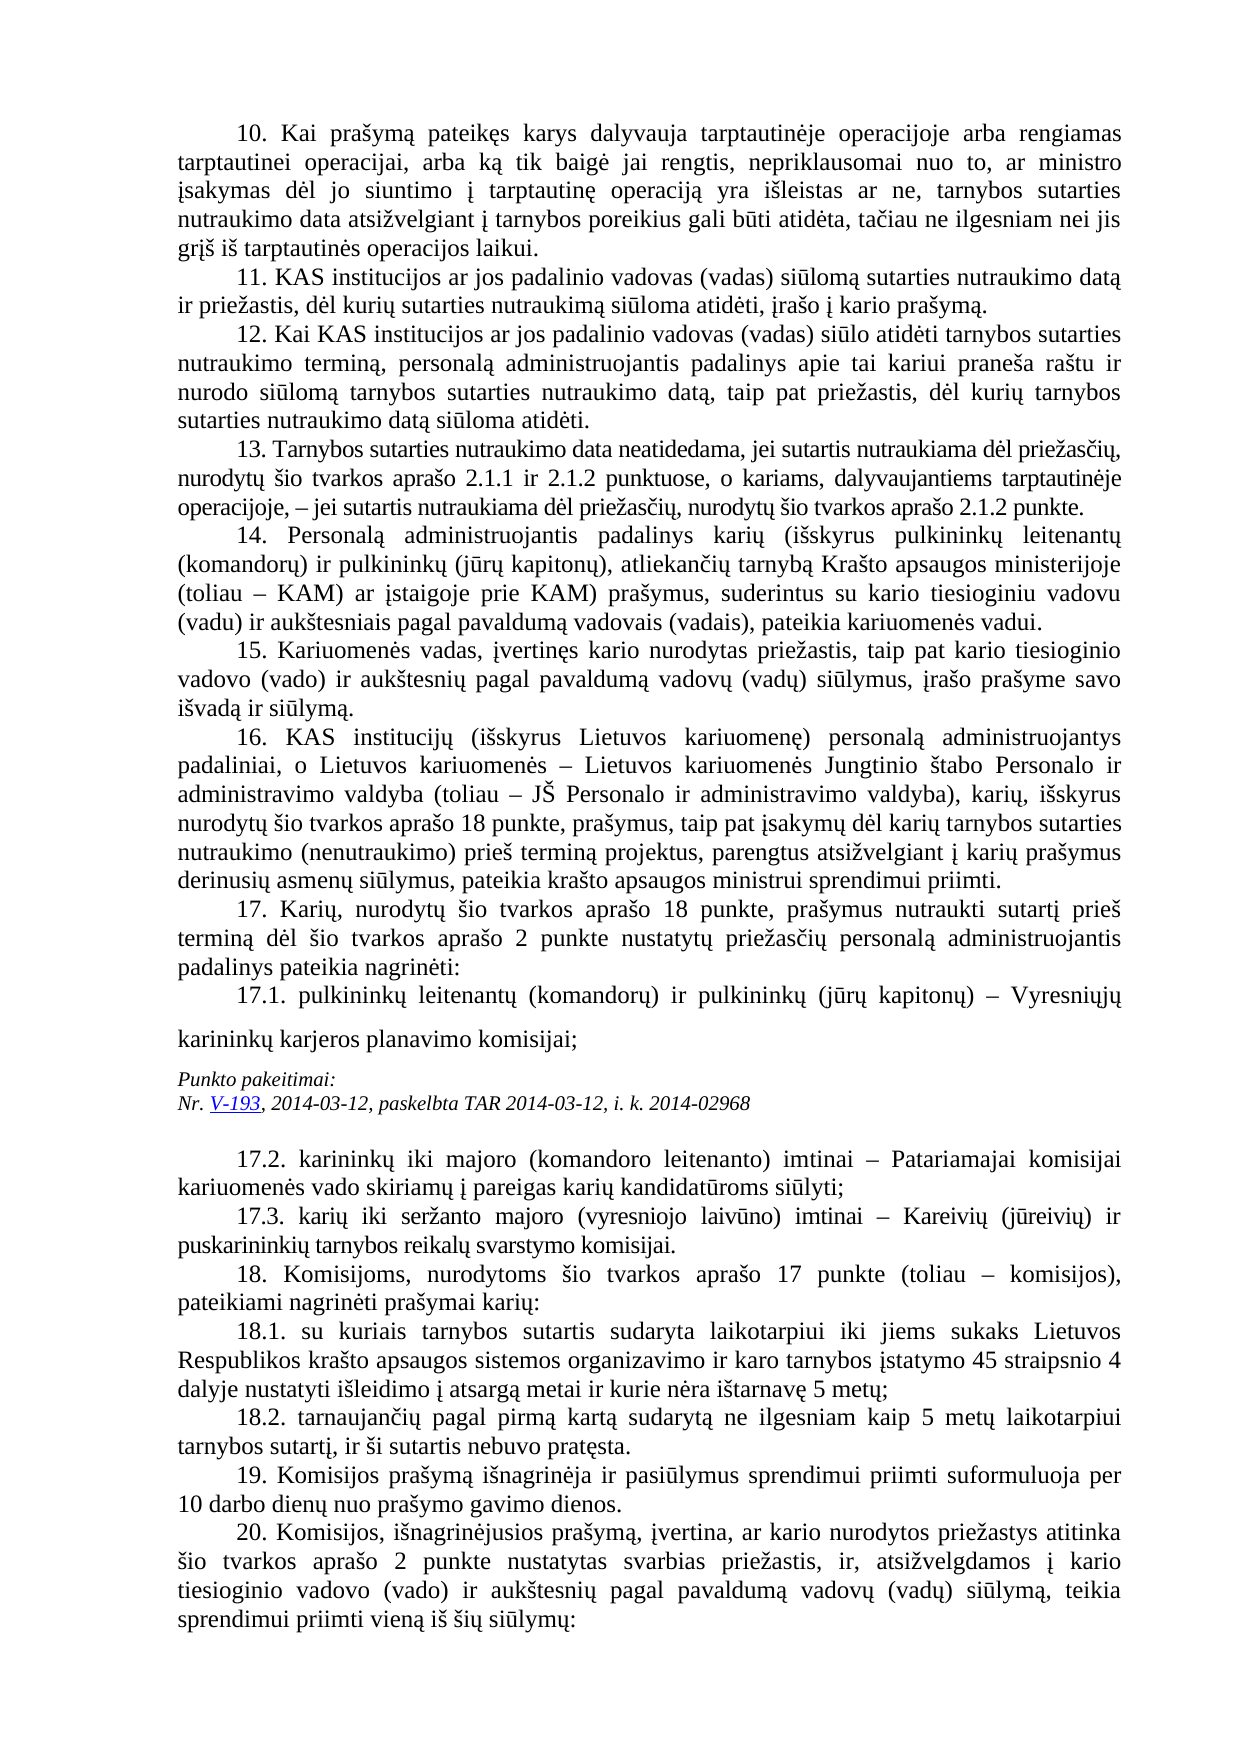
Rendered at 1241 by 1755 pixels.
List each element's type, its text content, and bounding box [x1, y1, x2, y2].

text 15. Kariuomenės vadas, įvertinęs kario nurodytas priežastis, taip pat kario tiesioginio vadovo (vado) ir aukštesnių pagal pavaldumą vadovų (vadų) siūlymus, įrašo prašyme savo išvadą ir siūlymą. [177, 636, 1122, 722]
text 18.2. tarnaujančių pagal pirmą kartą sudarytą ne ilgesniam kaip 5 metų laikotarpiui tarnybos sutartį, ir ši sutartis nebuvo pratęsta. [177, 1402, 1122, 1460]
text 18.1. su kuriais tarnybos sutartis sudaryta laikotarpiui iki jiems sukaks Lietuvos Respublikos krašto apsaugos sistemos organizavimo ir karo tarnybos įstatymo 45 straipsnio 4 dalyje nustatyti išleidimo į atsargą metai ir kurie nėra ištarnavę 5 metų; [177, 1316, 1122, 1402]
text 14. Personalą administruojantis padalinys karių (išskyrus pulkininkų leitenantų (komandorų) ir pulkininkų (jūrų kapitonų), atliekančių tarnybą Krašto apsaugos ministerijoje (toliau – KAM) ar įstaigoje prie KAM) prašymus, suderintus su kario tiesioginiu vadovu (vadu) ir aukštesniais pagal pavaldumą vadovais (vadais), pateikia kariuomenės vadui. [177, 521, 1122, 636]
text 17. Karių, nurodytų šio tvarkos aprašo 18 punkte, prašymus nutraukti sutartį prieš terminą dėl šio tvarkos aprašo 2 punkte nustatytų priežasčių personalą administruojantis padalinys pateikia nagrinėti: [177, 894, 1122, 981]
text 17.2. karininkų iki majoro (komandoro leitenanto) imtinai – Patariamajai komisijai kariuomenės vado skiriamų į pareigas karių kandidatūroms siūlyti; [177, 1144, 1122, 1201]
text 16. KAS institucijų (išskyrus Lietuvos kariuomenę) personalą administruojantys padaliniai, o Lietuvos kariuomenės – Lietuvos kariuomenės Jungtinio štabo Personalo ir administravimo valdyba (toliau – JŠ Personalo ir administravimo valdyba), karių, išskyrus nurodytų šio tvarkos aprašo 18 punkte, prašymus, taip pat įsakymų dėl karių tarnybos sutarties nutraukimo (nenutraukimo) prieš terminą projektus, parengtus atsižvelgiant į karių prašymus derinusių asmenų siūlymus, pateikia krašto apsaugos ministrui sprendimui priimti. [177, 722, 1122, 894]
text 13. Tarnybos sutarties nutraukimo data neatidedama, jei sutartis nutraukiama dėl priežasčių, nurodytų šio tvarkos aprašo 2.1.1 ir 2.1.2 punktuose, o kariams, dalyvaujantiems tarptautinėje operacijoje, – jei sutartis nutraukiama dėl priežasčių, nurodytų šio tvarkos aprašo 2.1.2 punkte. [177, 434, 1122, 521]
text 11. KAS institucijos ar jos padalinio vadovas (vadas) siūlomą sutarties nutraukimo datą ir priežastis, dėl kurių sutarties nutraukimą siūloma atidėti, įrašo į kario prašymą. [177, 262, 1122, 319]
text 20. Komisijos, išnagrinėjusios prašymą, įvertina, ar kario nurodytos priežastys atitinka šio tvarkos aprašo 2 punkte nustatytas svarbias priežastis, ir, atsižvelgdamos į kario tiesioginio vadovo (vado) ir aukštesnių pagal pavaldumą vadovų (vadų) siūlymą, teikia sprendimui priimti vieną iš šių siūlymų: [177, 1517, 1122, 1632]
text 17.3. karių iki seržanto majoro (vyresniojo laivūno) imtinai – Kareivių (jūreivių) ir puskarininkių tarnybos reikalų svarstymo komisijai. [177, 1201, 1122, 1259]
text Punkto pakeitimai: [177, 1067, 1122, 1091]
text 19. Komisijos prašymą išnagrinėja ir pasiūlymus sprendimui priimti suformuluoja per 10 darbo dienų nuo prašymo gavimo dienos. [177, 1460, 1122, 1517]
text Nr. V-193, 2014-03-12, paskelbta TAR 2014-03-12, i. k. 2014-02968 [177, 1091, 1122, 1115]
text 17.1. pulkininkų leitenantų (komandorų) ir pulkininkų (jūrų kapitonų) – Vyresniųjų karininkų karjeros planavimo komisijai; [177, 981, 1122, 1052]
text 12. Kai KAS institucijos ar jos padalinio vadovas (vadas) siūlo atidėti tarnybos sutarties nutraukimo terminą, personalą administruojantis padalinys apie tai kariui praneša raštu ir nurodo siūlomą tarnybos sutarties nutraukimo datą, taip pat priežastis, dėl kurių tarnybos sutarties nutraukimo datą siūloma atidėti. [177, 319, 1122, 434]
text 10. Kai prašymą pateikęs karys dalyvauja tarptautinėje operacijoje arba rengiamas tarptautinei operacijai, arba ką tik baigė jai rengtis, nepriklausomai nuo to, ar ministro įsakymas dėl jo siuntimo į tarptautinę operaciją yra išleistas ar ne, tarnybos sutarties nutraukimo data atsižvelgiant į tarnybos poreikius gali būti atidėta, tačiau ne ilgesniam nei jis grįš iš tarptautinės operacijos laikui. [177, 118, 1122, 262]
text 18. Komisijoms, nurodytoms šio tvarkos aprašo 17 punkte (toliau – komisijos), pateikiami nagrinėti prašymai karių: [177, 1259, 1122, 1316]
